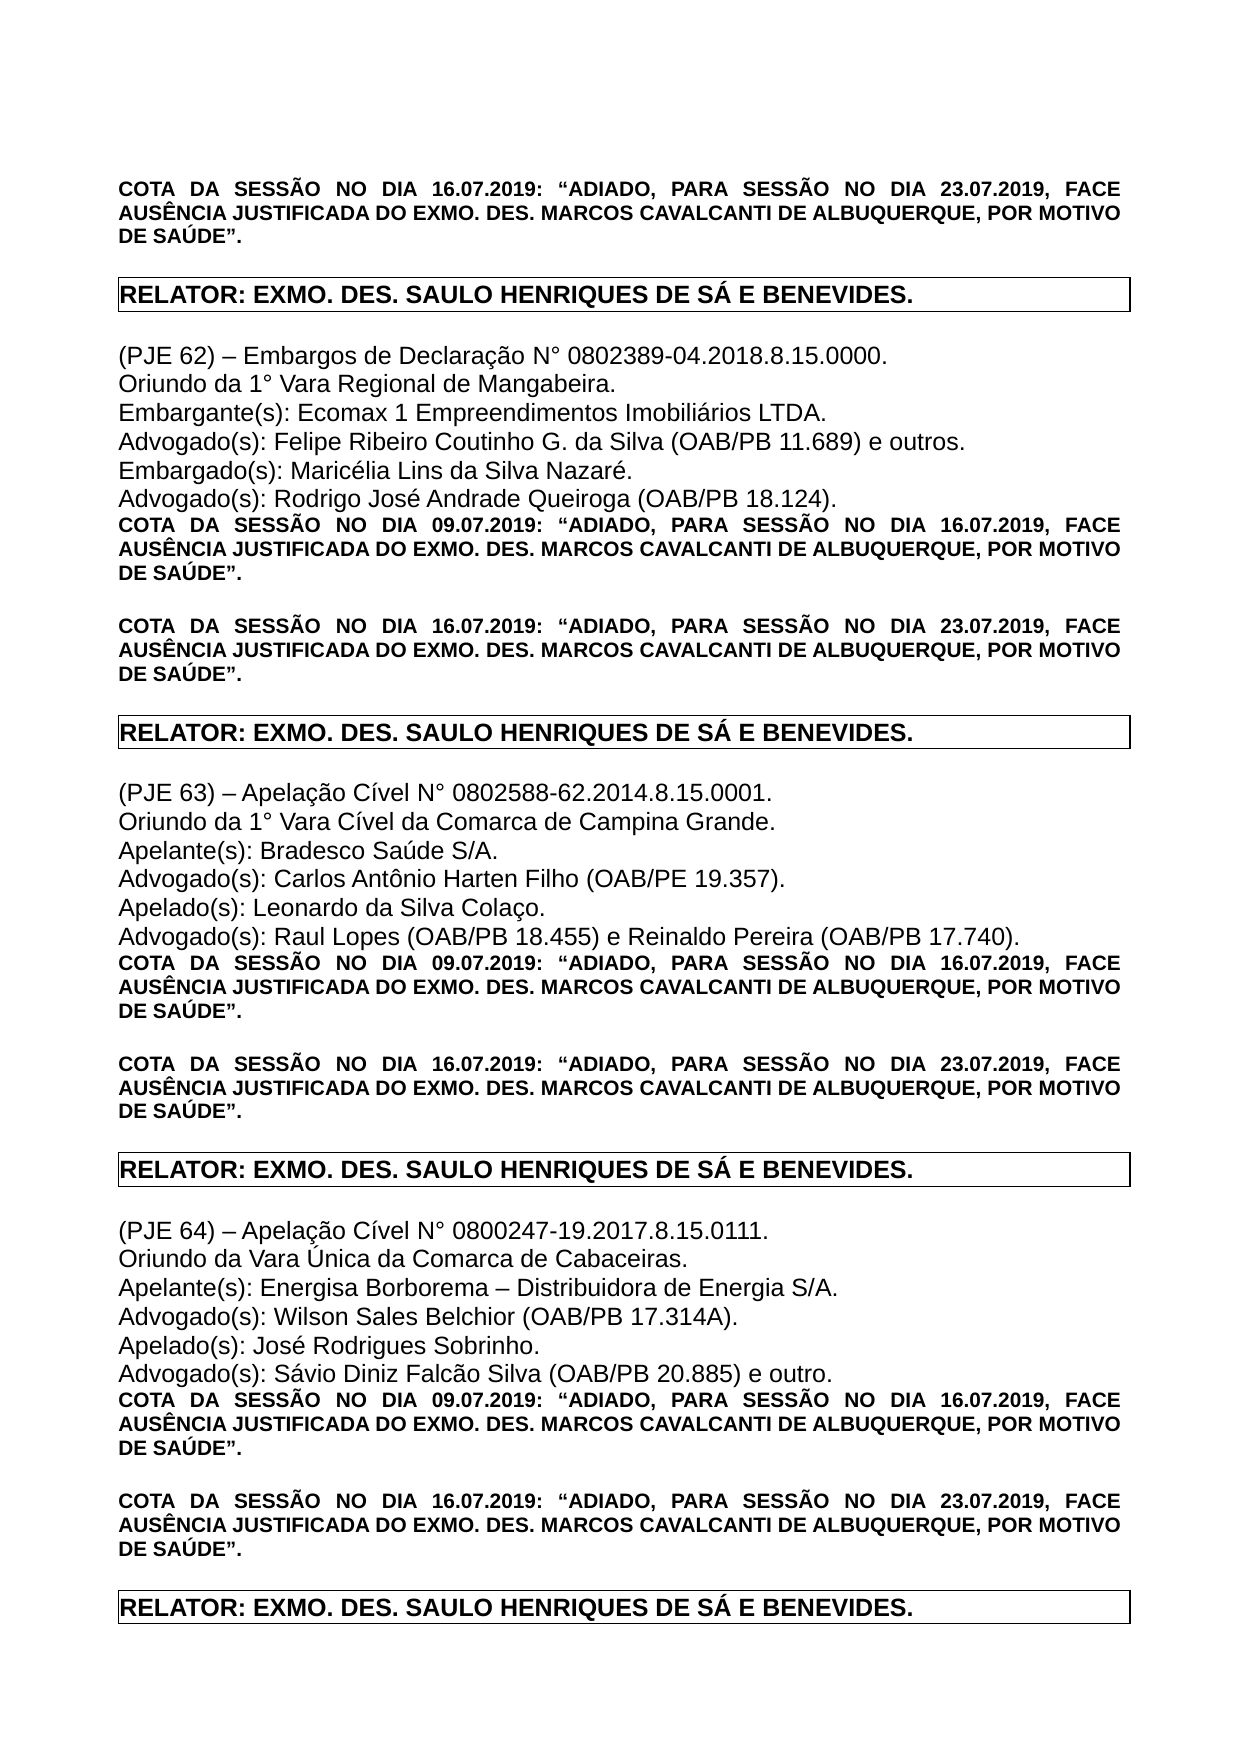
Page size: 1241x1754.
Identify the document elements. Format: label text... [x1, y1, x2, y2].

text RELATOR: EXMO. DES. SAULO HENRIQUES DE SÁ E BENEVIDES. [119, 278, 1129, 311]
text COTA DA SESSÃO NO DIA 09.07.2019: “ADIADO, PARA SESSÃO NO DIA 16.07.2019, FACE AUSÊNCIA JUSTIFICADA DO EXMO. DES. MARCOS CAVALCANTI DE ALBUQUERQUE, POR MOTIVO DE SAÚDE”. [118, 513, 1122, 585]
text Apelado(s): José Rodrigues Sobrinho. [118, 1331, 1122, 1359]
text (PJE 63) – Apelação Cível N° 0802588-62.2014.8.15.0001. [118, 778, 1122, 807]
text Advogado(s): Wilson Sales Belchior (OAB/PB 17.314A). [118, 1302, 1122, 1331]
text (PJE 64) – Apelação Cível N° 0800247-19.2017.8.15.0111. [118, 1216, 1122, 1244]
text Oriundo da 1° Vara Cível da Comarca de Campina Grande. [118, 807, 1122, 836]
text COTA DA SESSÃO NO DIA 09.07.2019: “ADIADO, PARA SESSÃO NO DIA 16.07.2019, FACE AUSÊNCIA JUSTIFICADA DO EXMO. DES. MARCOS CAVALCANTI DE ALBUQUERQUE, POR MOTIVO DE SAÚDE”. [118, 1388, 1122, 1460]
text Apelado(s): Leonardo da Silva Colaço. [118, 893, 1122, 922]
text RELATOR: EXMO. DES. SAULO HENRIQUES DE SÁ E BENEVIDES. [119, 716, 1129, 748]
text COTA DA SESSÃO NO DIA 16.07.2019: “ADIADO, PARA SESSÃO NO DIA 23.07.2019, FACE AUSÊNCIA JUSTIFICADA DO EXMO. DES. MARCOS CAVALCANTI DE ALBUQUERQUE, POR MOTIVO DE SAÚDE”. [118, 1489, 1122, 1561]
text Embargado(s): Maricélia Lins da Silva Nazaré. [118, 456, 1122, 484]
text Advogado(s): Raul Lopes (OAB/PB 18.455) e Reinaldo Pereira (OAB/PB 17.740). [118, 922, 1122, 951]
text Embargante(s): Ecomax 1 Empreendimentos Imobiliários LTDA. [118, 398, 1122, 427]
text Advogado(s): Sávio Diniz Falcão Silva (OAB/PB 20.885) e outro. [118, 1359, 1122, 1388]
text COTA DA SESSÃO NO DIA 16.07.2019: “ADIADO, PARA SESSÃO NO DIA 23.07.2019, FACE AUSÊNCIA JUSTIFICADA DO EXMO. DES. MARCOS CAVALCANTI DE ALBUQUERQUE, POR MOTIVO DE SAÚDE”. [118, 1051, 1122, 1123]
text Apelante(s): Energisa Borborema – Distribuidora de Energia S/A. [118, 1273, 1122, 1302]
text COTA DA SESSÃO NO DIA 16.07.2019: “ADIADO, PARA SESSÃO NO DIA 23.07.2019, FACE AUSÊNCIA JUSTIFICADA DO EXMO. DES. MARCOS CAVALCANTI DE ALBUQUERQUE, POR MOTIVO DE SAÚDE”. [118, 176, 1122, 248]
text Advogado(s): Felipe Ribeiro Coutinho G. da Silva (OAB/PB 11.689) e outros. [118, 427, 1122, 456]
text Oriundo da 1° Vara Regional de Mangabeira. [118, 369, 1122, 398]
text RELATOR: EXMO. DES. SAULO HENRIQUES DE SÁ E BENEVIDES. [119, 1153, 1129, 1186]
text COTA DA SESSÃO NO DIA 16.07.2019: “ADIADO, PARA SESSÃO NO DIA 23.07.2019, FACE AUSÊNCIA JUSTIFICADA DO EXMO. DES. MARCOS CAVALCANTI DE ALBUQUERQUE, POR MOTIVO DE SAÚDE”. [118, 614, 1122, 686]
text Apelante(s): Bradesco Saúde S/A. [118, 836, 1122, 864]
text Oriundo da Vara Única da Comarca de Cabaceiras. [118, 1244, 1122, 1273]
text COTA DA SESSÃO NO DIA 09.07.2019: “ADIADO, PARA SESSÃO NO DIA 16.07.2019, FACE AUSÊNCIA JUSTIFICADA DO EXMO. DES. MARCOS CAVALCANTI DE ALBUQUERQUE, POR MOTIVO DE SAÚDE”. [118, 951, 1122, 1023]
text Advogado(s): Carlos Antônio Harten Filho (OAB/PE 19.357). [118, 864, 1122, 893]
text RELATOR: EXMO. DES. SAULO HENRIQUES DE SÁ E BENEVIDES. [119, 1591, 1129, 1623]
text Advogado(s): Rodrigo José Andrade Queiroga (OAB/PB 18.124). [118, 484, 1122, 513]
text (PJE 62) – Embargos de Declaração N° 0802389-04.2018.8.15.0000. [118, 341, 1122, 369]
